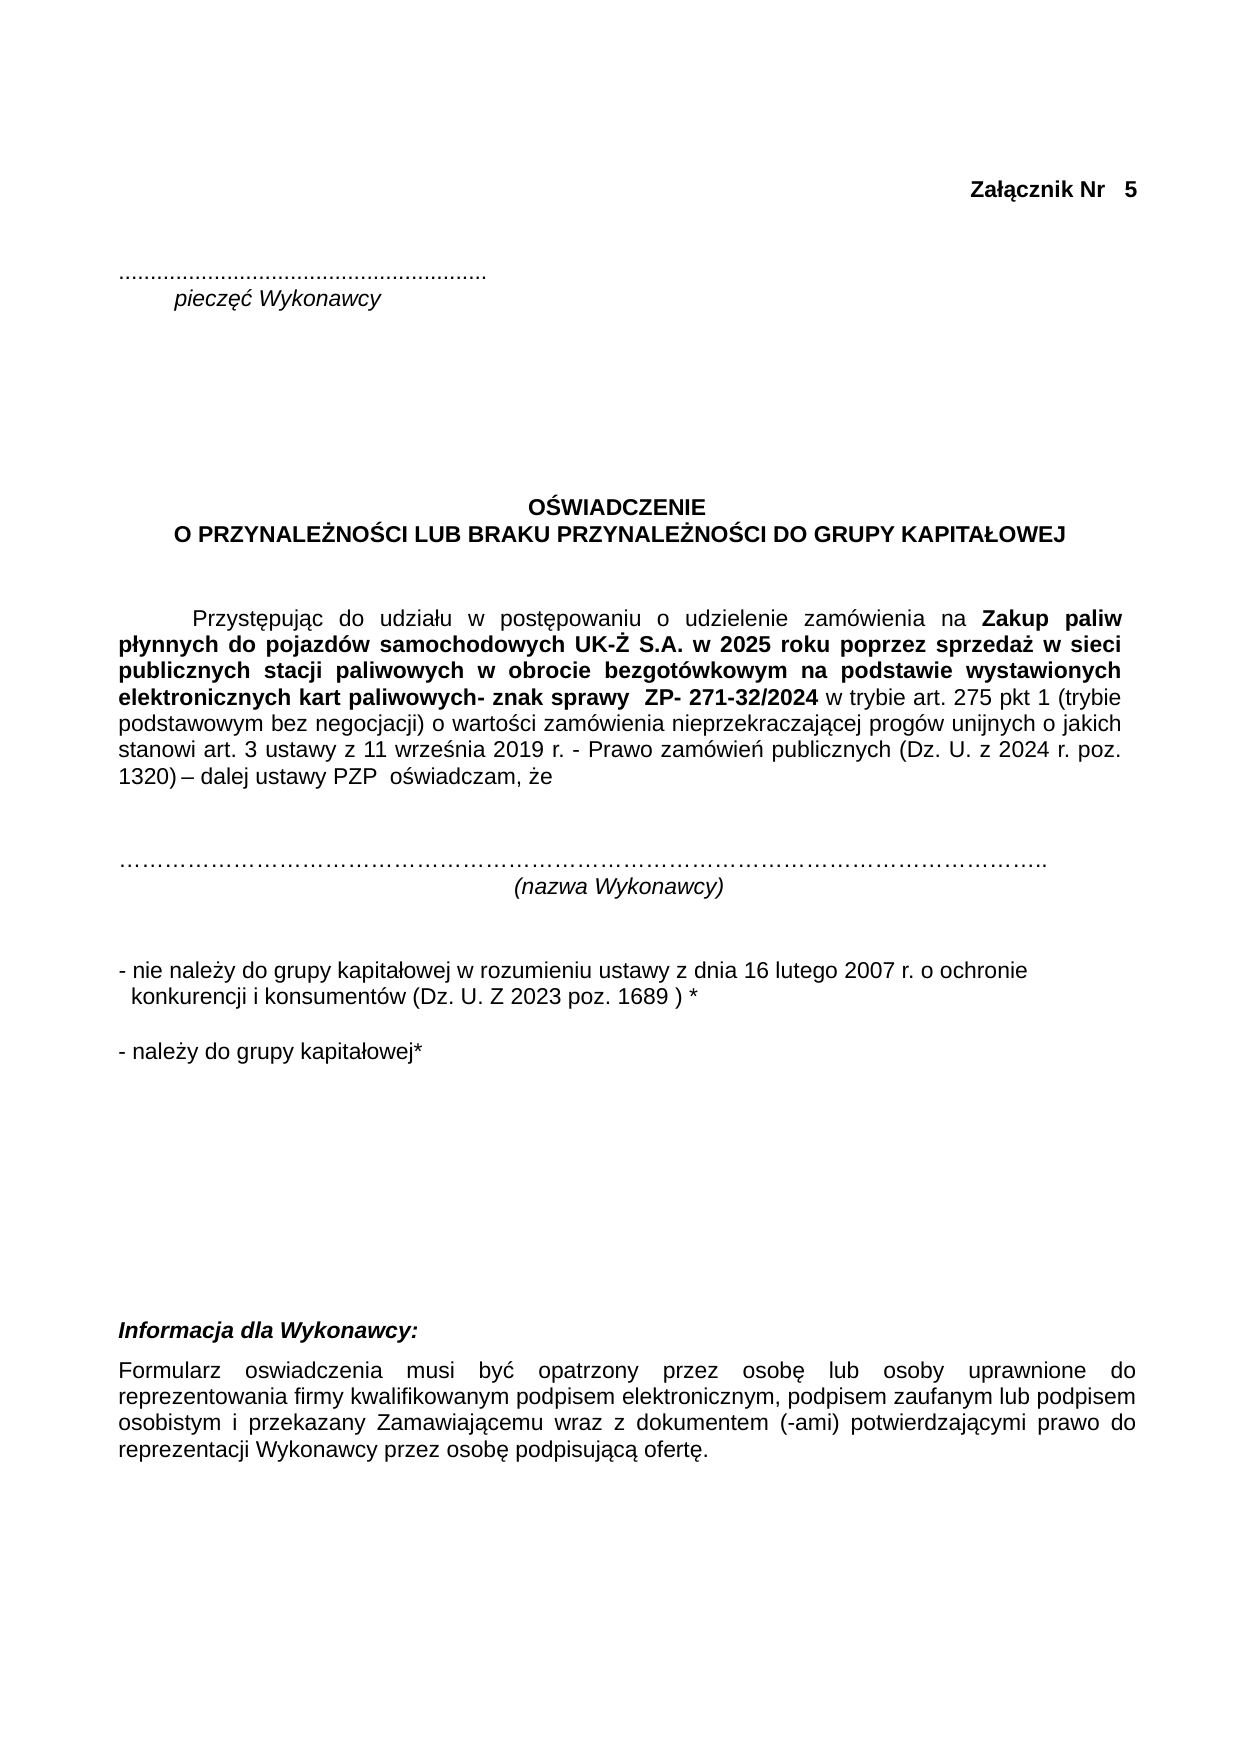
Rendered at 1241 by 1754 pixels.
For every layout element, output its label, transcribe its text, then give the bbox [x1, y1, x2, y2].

text - należy do grupy kapitałowej* [118, 1038, 1122, 1064]
text pieczęć Wykonawcy [174, 285, 1122, 311]
text OŚWIADCZENIE O PRZYNALEŻNOŚCI LUB BRAKU PRZYNALEŻNOŚCI DO GRUPY KAPITAŁOWEJ [118, 494, 1122, 547]
text konkurencji i konsumentów (Dz. U. Z 2023 poz. 1689 ) * [118, 983, 1122, 1009]
subtitle Załącznik Nr 5 [856, 176, 1137, 202]
text - nie należy do grupy kapitałowej w rozumieniu ustawy z dnia 16 lutego 2007 r. o ochronie [118, 957, 1122, 983]
text ………………………………………………………………………………………………………….. [118, 846, 1122, 873]
text Informacja dla Wykonawcy: [118, 1317, 1137, 1343]
text .......................................................... [118, 258, 1122, 285]
text (nazwa Wykonawcy) [118, 873, 1122, 899]
text Przystępując do udziału w postępowaniu o udzielenie zamówienia na Zakup paliw płynnych do pojazdów samochodowych UK-Ż S.A. w 2025 roku poprzez sprzedaż w sieci publicznych stacji paliwowych w obrocie bezgotówkowym na podstawie wystawionych elektronicznych kart paliwowych- znak sprawy ZP- 271-32/2024 w trybie art. 275 pkt 1 (trybie podstawowym bez negocjacji) o wartości zamówienia nieprzekraczającej progów unijnych o jakich stanowi art. 3 ustawy z 11 września 2019 r. - Prawo zamówień publicznych (Dz. U. z 2024 r. poz. 1320) – dalej ustawy PZP oświadczam, że [118, 604, 1122, 789]
text Formularz oswiadczenia musi być opatrzony przez osobę lub osoby uprawnione do reprezentowania firmy kwalifikowanym podpisem elektronicznym, podpisem zaufanym lub podpisem osobistym i przekazany Zamawiającemu wraz z dokumentem (-ami) potwierdzającymi prawo do reprezentacji Wykonawcy przez osobę podpisującą ofertę. [118, 1357, 1137, 1462]
